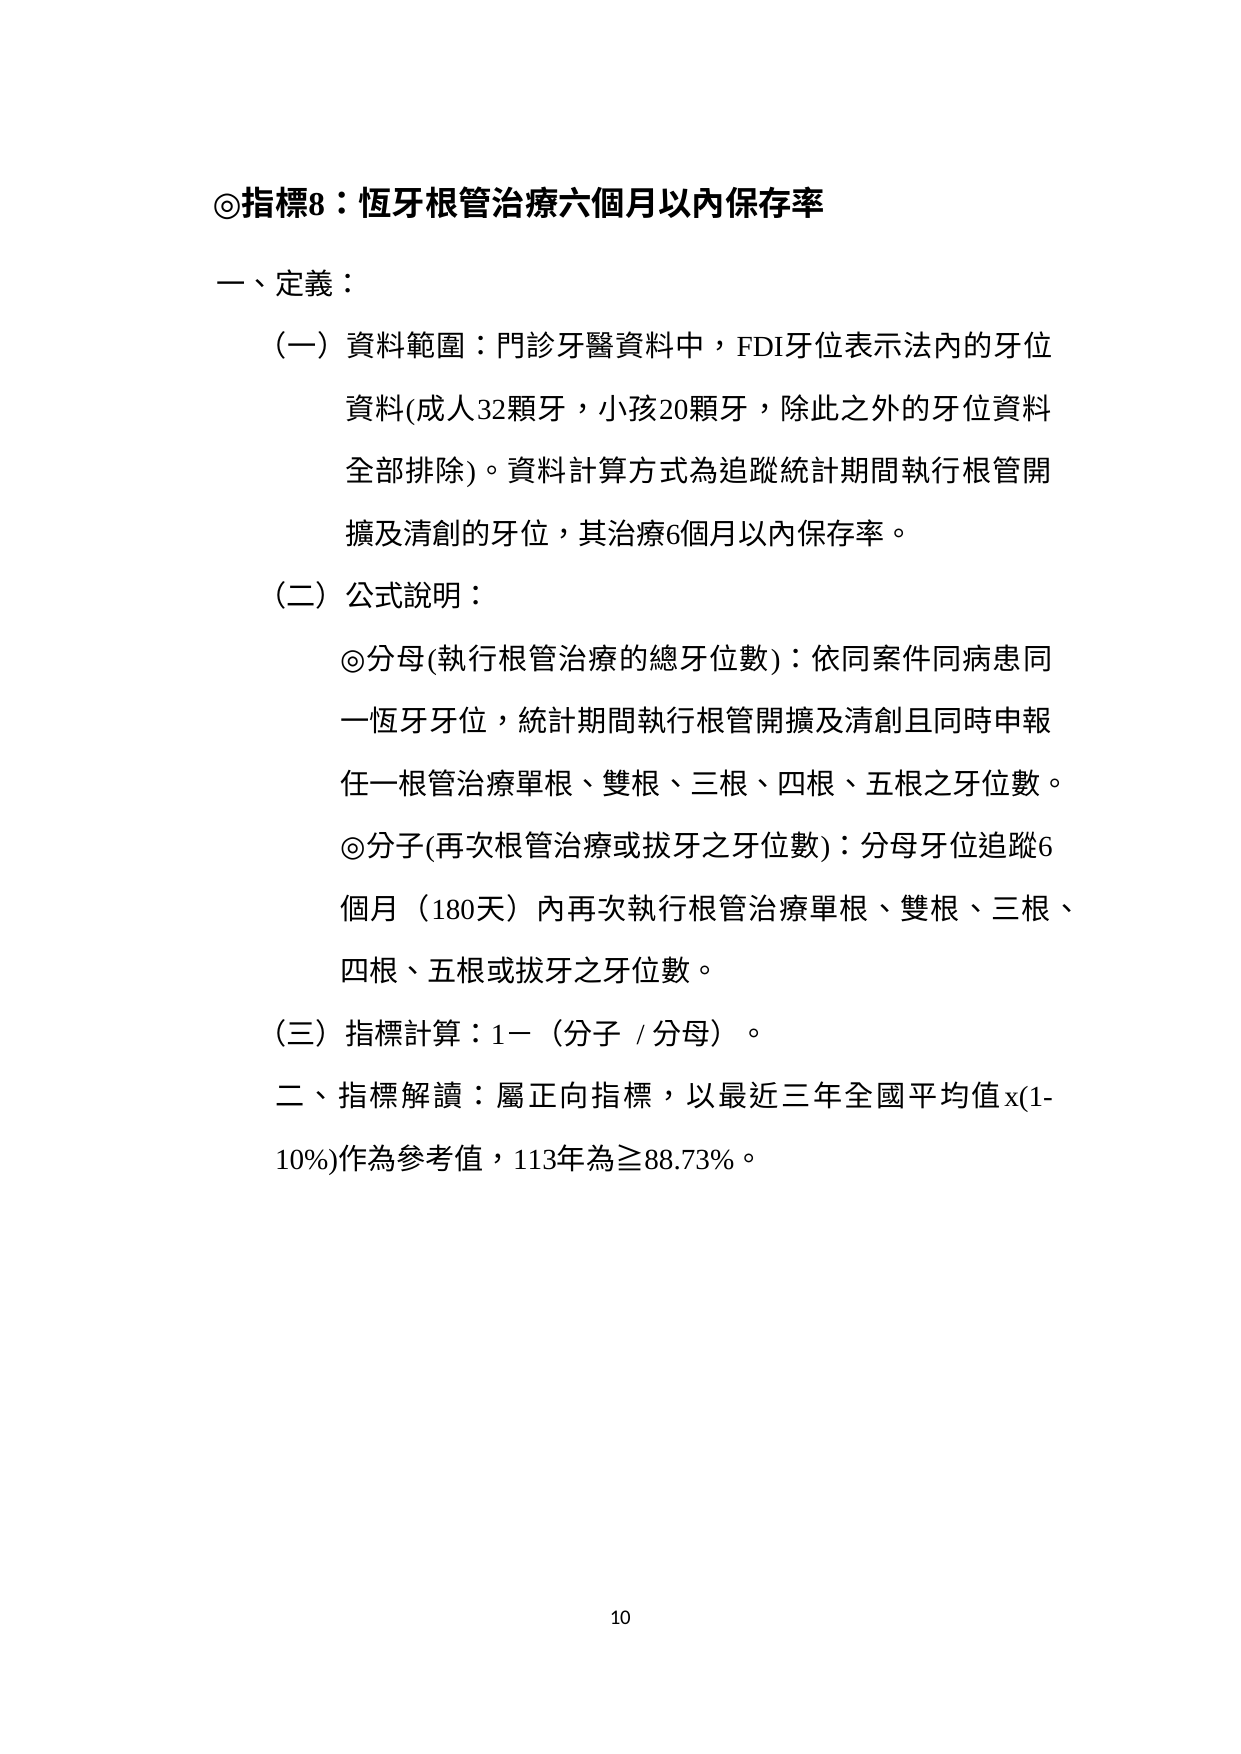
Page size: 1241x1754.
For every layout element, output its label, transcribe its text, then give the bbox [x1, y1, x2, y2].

text ◎分母(執行根管治療的總牙位數)：依同案件同病患同一恆牙牙位，統計期間執行根管開擴及清創且同時申報任一根管治療單根、雙根、三根、四根、五根之牙位數。 [340, 615, 1053, 802]
subtitle （三）指標計算：1－（分子 / 分母）。 [257, 990, 1053, 1052]
subtitle （二）公式說明： [257, 552, 1053, 615]
subtitle 二、指標解讀：屬正向指標，以最近三年全國平均值x(1-10%)作為參考值，113年為≧88.73%。 [275, 1052, 1053, 1177]
text ◎分子(再次根管治療或拔牙之牙位數)：分母牙位追蹤6個月（180天）內再次執行根管治療單根、雙根、三根、四根、五根或拔牙之牙位數。 [340, 802, 1053, 990]
subtitle ◎指標8：恆牙根管治療六個月以內保存率 [212, 159, 1053, 221]
subtitle （一）資料範圍：門診牙醫資料中，FDI牙位表示法內的牙位資料(成人32顆牙，小孩20顆牙，除此之外的牙位資料全部排除)。資料計算方式為追蹤統計期間執行根管開擴及清創的牙位，其治療6個月以內保存率。 [257, 302, 1053, 552]
subtitle 一、定義： [216, 240, 1053, 302]
